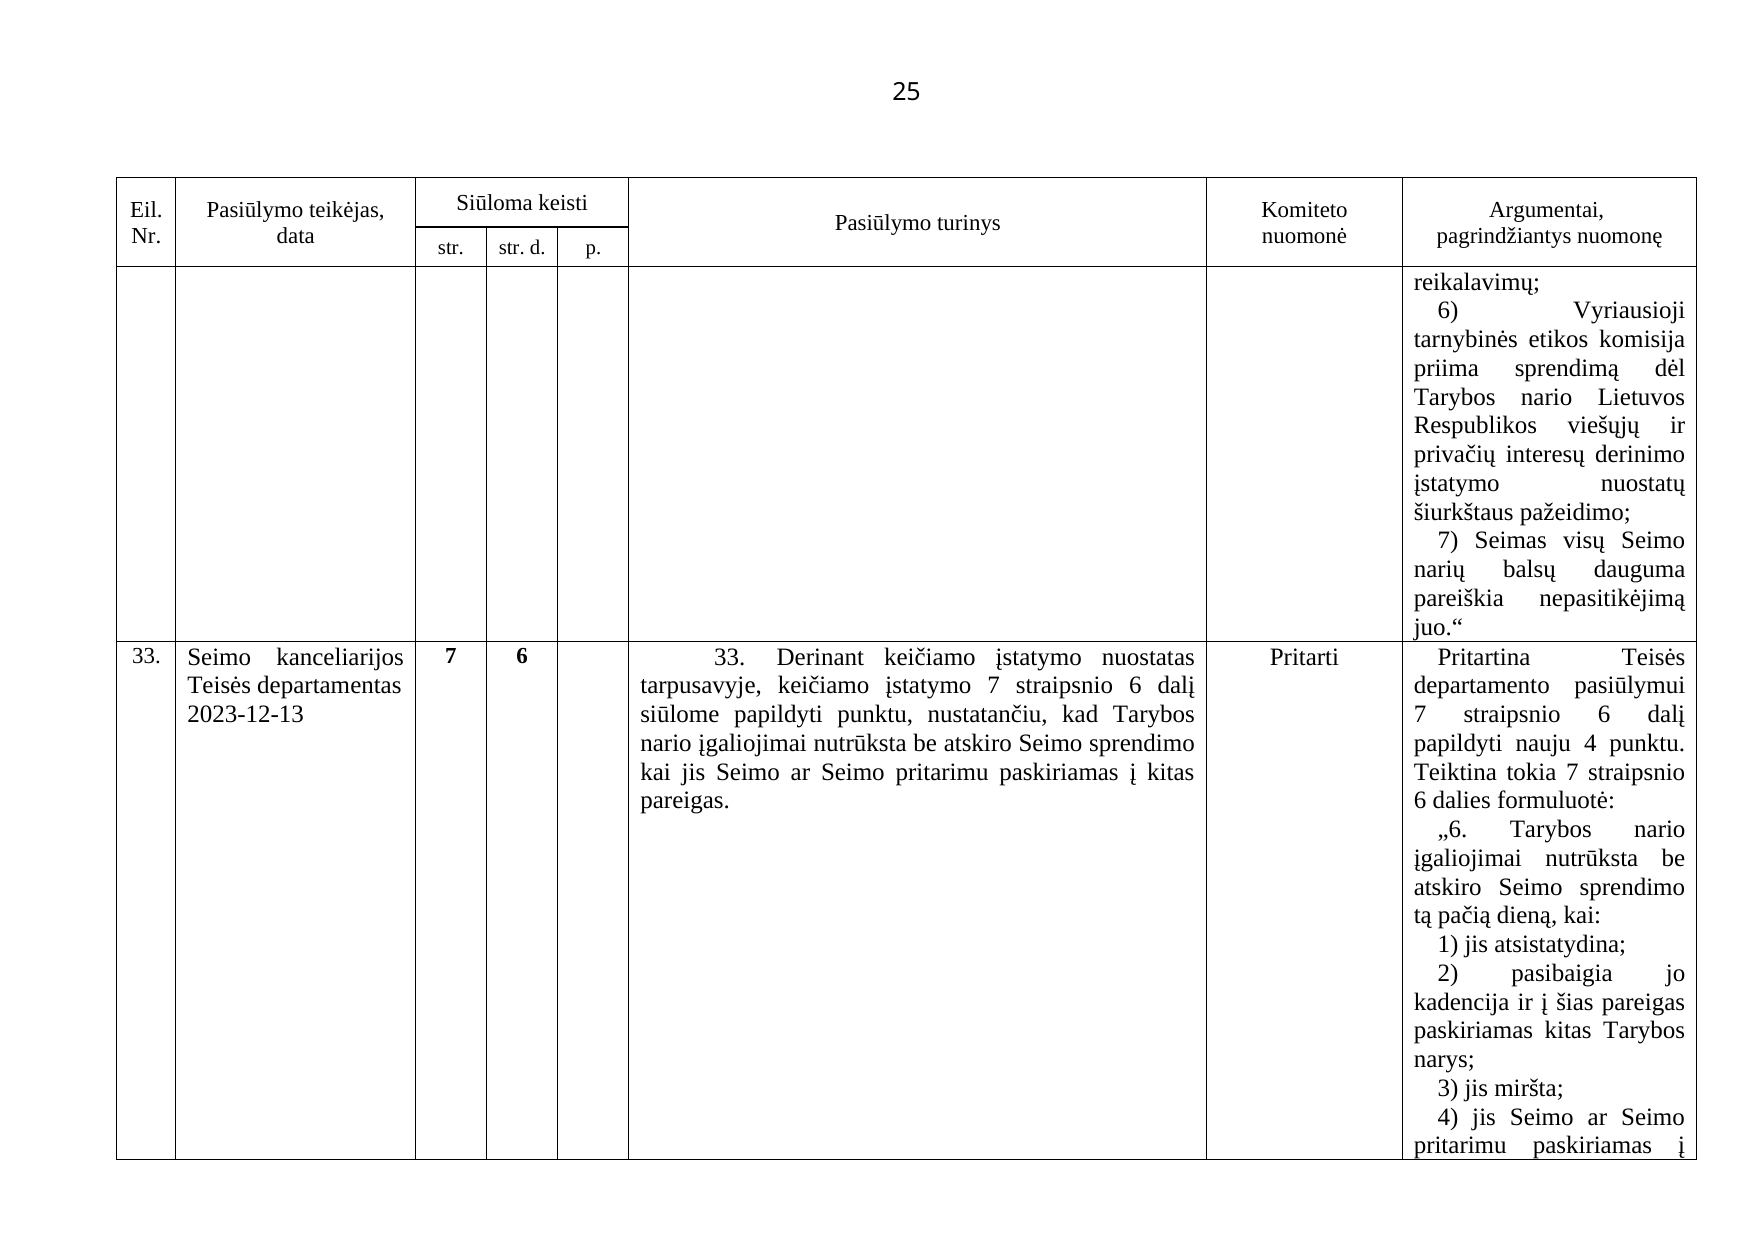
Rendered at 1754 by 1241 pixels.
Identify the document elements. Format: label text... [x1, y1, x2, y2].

table_cell Pritarti [1207, 642, 1402, 1159]
table_cell [629, 267, 1206, 641]
table_cell 33. [117, 642, 175, 1159]
table_cell Seimo kanceliarijos Teisės departamentas 2023-12-13 [176, 642, 415, 1159]
table_cell [487, 267, 557, 641]
table_header Komiteto nuomonė [1207, 178, 1402, 266]
table_cell [558, 267, 628, 641]
table_cell [117, 267, 175, 641]
table_header Argumentai, pagrindžiantys nuomonę [1403, 178, 1696, 266]
table_cell [558, 642, 628, 1159]
table_cell p. [558, 228, 628, 266]
table_header Eil. Nr. [117, 178, 175, 266]
table_header Pasiūlymo teikėjas, data [176, 178, 415, 266]
table_header Pasiūlymo turinys [629, 178, 1206, 266]
table_header Siūloma keisti [416, 178, 628, 226]
table_cell str. d. [487, 228, 557, 266]
table_cell 33. Derinant keičiamo įstatymo nuostatas tarpusavyje, keičiamo įstatymo 7 straipsnio 6 dalį siūlome papildyti punktu, nustatančiu, kad Tarybos nario įgaliojimai nutrūksta be atskiro Seimo sprendimo kai jis Seimo ar Seimo pritarimu paskiriamas į kitas pareigas. [629, 642, 1206, 1159]
table_cell Pritartina Teisės departamento pasiūlymui 7 straipsnio 6 dalį papildyti nauju 4 punktu. Teiktina tokia 7 straipsnio 6 dalies formuluotė: „6. Tarybos nario įgaliojimai nutrūksta be atskiro Seimo sprendimo tą pačią dieną, kai: 1) jis atsistatydina; 2) pasibaigia jo kadencija ir į šias pareigas paskiriamas kitas Tarybos narys; 3) jis miršta; 4) jis Seimo ar Seimo pritarimu paskiriamas į [1403, 642, 1696, 1159]
table_cell reikalavimų; 6) Vyriausioji tarnybinės etikos komisija priima sprendimą dėl Tarybos nario Lietuvos Respublikos viešųjų ir privačių interesų derinimo įstatymo nuostatų šiurkštaus pažeidimo; 7) Seimas visų Seimo narių balsų dauguma pareiškia nepasitikėjimą juo.“ [1403, 267, 1696, 641]
table_cell 7 [416, 642, 486, 1159]
table_cell [176, 267, 415, 641]
table_cell 6 [487, 642, 557, 1159]
table_cell str. [416, 228, 486, 266]
table_cell [416, 267, 486, 641]
table_cell [1207, 267, 1402, 641]
